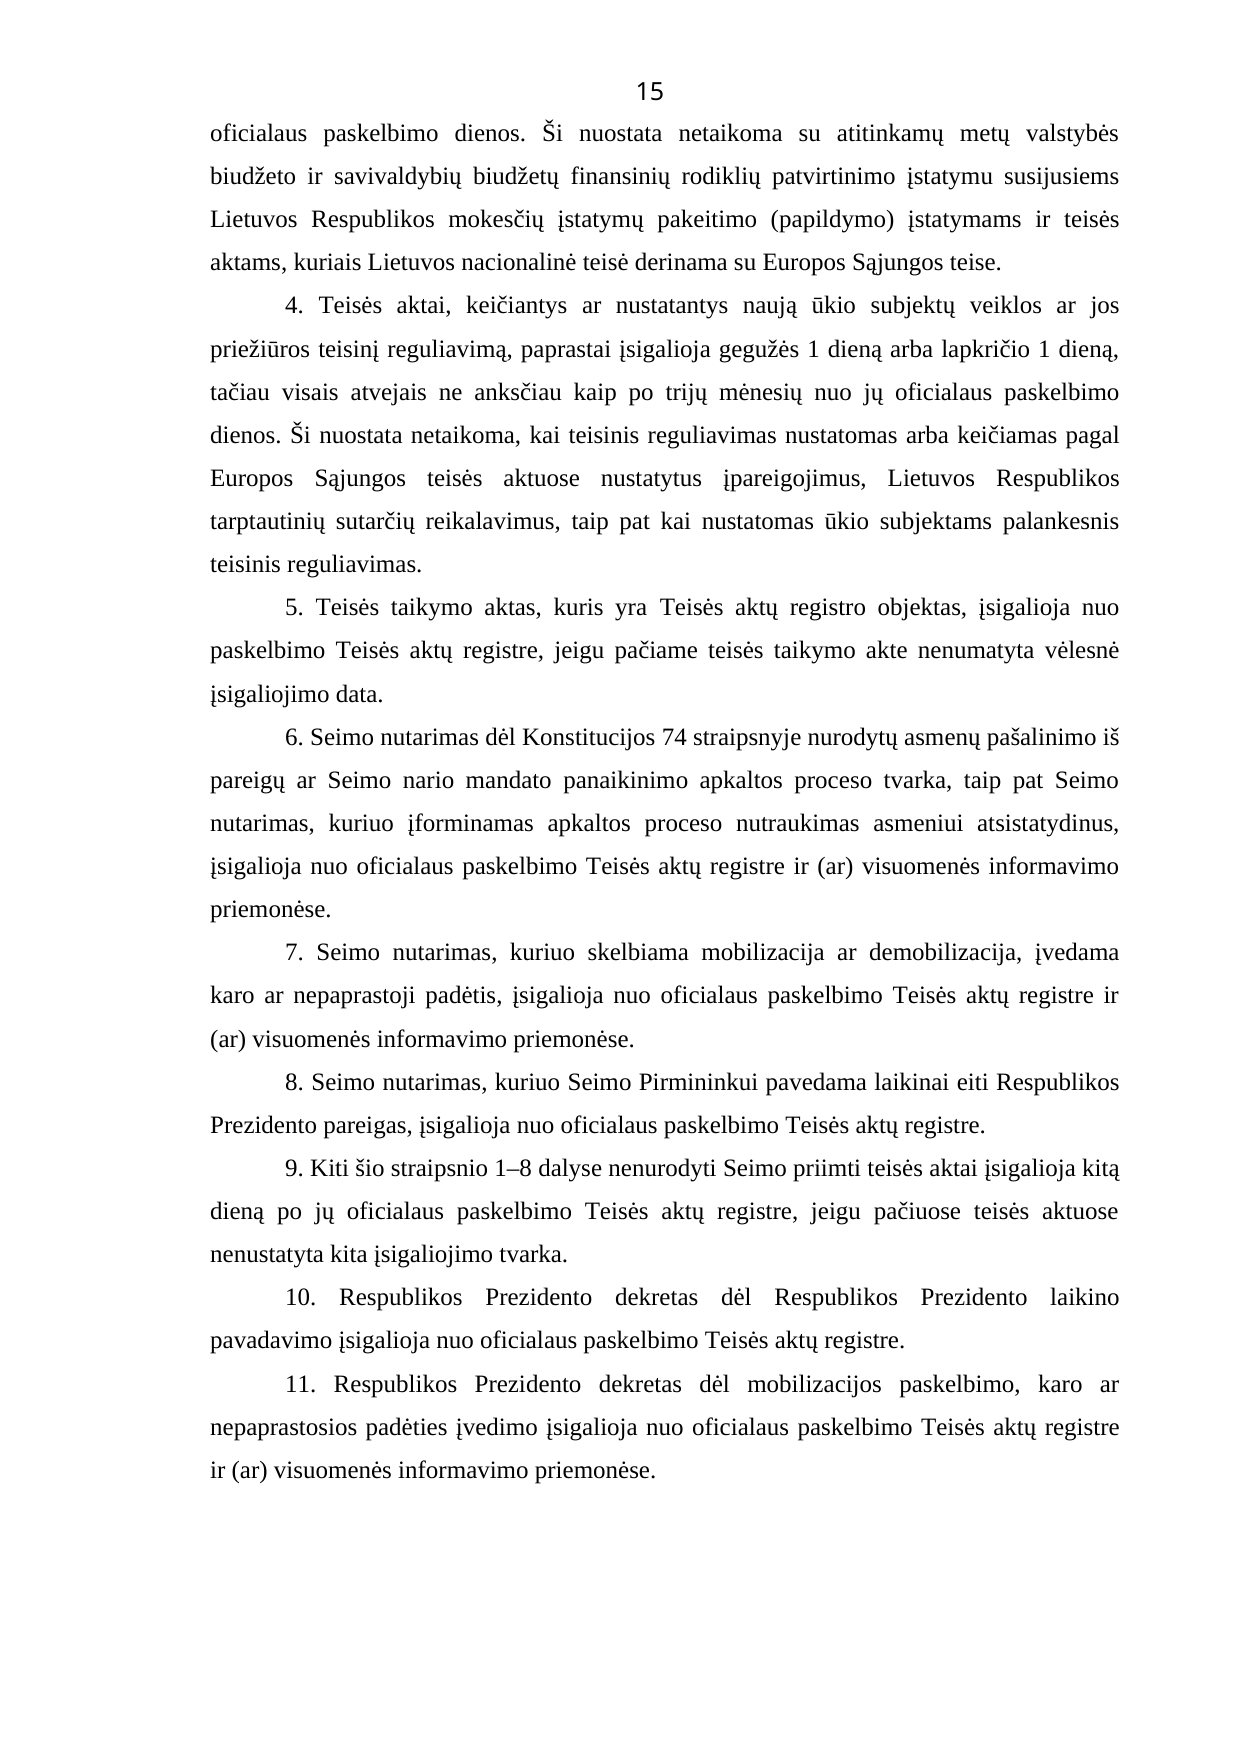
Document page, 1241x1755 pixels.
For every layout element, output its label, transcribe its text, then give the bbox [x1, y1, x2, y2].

text oficialaus paskelbimo dienos. Ši nuostata netaikoma su atitinkamų metų valstybės biudžeto ir savivaldybių biudžetų finansinių rodiklių patvirtinimo įstatymu susijusiems Lietuvos Respublikos mokesčių įstatymų pakeitimo (papildymo) įstatymams ir teisės aktams, kuriais Lietuvos nacionalinė teisė derinama su Europos Sąjungos teise. [210, 118, 1120, 276]
text 9. Kiti šio straipsnio 1–8 dalyse nenurodyti Seimo priimti teisės aktai įsigalioja kitą dieną po jų oficialaus paskelbimo Teisės aktų registre, jeigu pačiuose teisės aktuose nenustatyta kita įsigaliojimo tvarka. [210, 1153, 1120, 1268]
text 7. Seimo nutarimas, kuriuo skelbiama mobilizacija ar demobilizacija, įvedama karo ar nepaprastoji padėtis, įsigalioja nuo oficialaus paskelbimo Teisės aktų registre ir (ar) visuomenės informavimo priemonėse. [210, 937, 1120, 1052]
text 5. Teisės taikymo aktas, kuris yra Teisės aktų registro objektas, įsigalioja nuo paskelbimo Teisės aktų registre, jeigu pačiame teisės taikymo akte nenumatyta vėlesnė įsigaliojimo data. [210, 592, 1120, 707]
text 10. Respublikos Prezidento dekretas dėl Respublikos Prezidento laikino pavadavimo įsigalioja nuo oficialaus paskelbimo Teisės aktų registre. [210, 1282, 1120, 1354]
text 8. Seimo nutarimas, kuriuo Seimo Pirmininkui pavedama laikinai eiti Respublikos Prezidento pareigas, įsigalioja nuo oficialaus paskelbimo Teisės aktų registre. [210, 1067, 1120, 1139]
text 11. Respublikos Prezidento dekretas dėl mobilizacijos paskelbimo, karo ar nepaprastosios padėties įvedimo įsigalioja nuo oficialaus paskelbimo Teisės aktų registre ir (ar) visuomenės informavimo priemonėse. [210, 1369, 1120, 1484]
text 6. Seimo nutarimas dėl Konstitucijos 74 straipsnyje nurodytų asmenų pašalinimo iš pareigų ar Seimo nario mandato panaikinimo apkaltos proceso tvarka, taip pat Seimo nutarimas, kuriuo įforminamas apkaltos proceso nutraukimas asmeniui atsistatydinus, įsigalioja nuo oficialaus paskelbimo Teisės aktų registre ir (ar) visuomenės informavimo priemonėse. [210, 722, 1120, 923]
text 4. Teisės aktai, keičiantys ar nustatantys naują ūkio subjektų veiklos ar jos priežiūros teisinį reguliavimą, paprastai įsigalioja gegužės 1 dieną arba lapkričio 1 dieną, tačiau visais atvejais ne anksčiau kaip po trijų mėnesių nuo jų oficialaus paskelbimo dienos. Ši nuostata netaikoma, kai teisinis reguliavimas nustatomas arba keičiamas pagal Europos Sąjungos teisės aktuose nustatytus įpareigojimus, Lietuvos Respublikos tarptautinių sutarčių reikalavimus, taip pat kai nustatomas ūkio subjektams palankesnis teisinis reguliavimas. [210, 291, 1120, 578]
